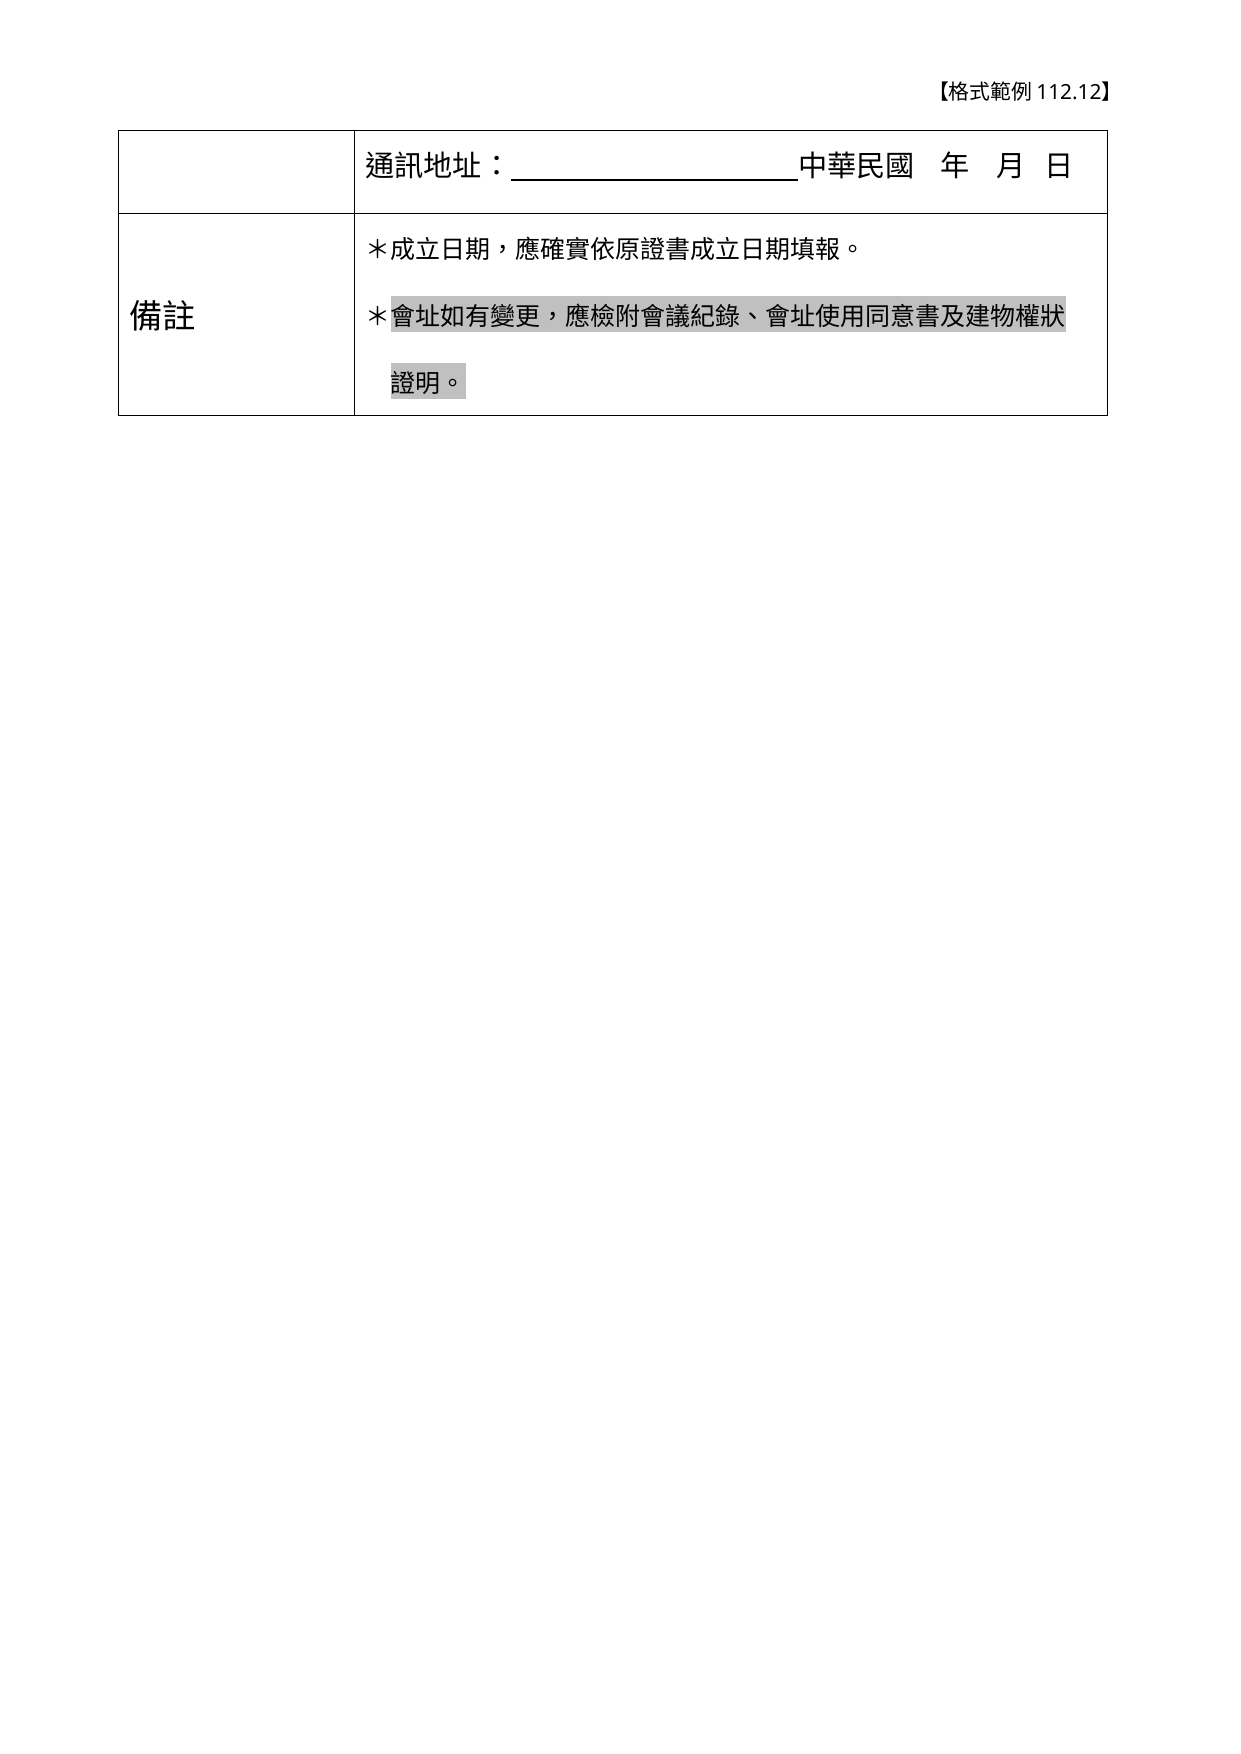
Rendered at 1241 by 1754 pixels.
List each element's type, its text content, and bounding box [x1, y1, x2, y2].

table_cell 通訊地址： 中華民國 年 月 日 [355, 131, 1107, 213]
table_cell ＊成立日期，應確實依原證書成立日期填報。 ＊會址如有變更，應檢附會議紀錄、會址使用同意書及建物權狀證明。 [355, 214, 1107, 414]
table_cell 備註 [119, 214, 354, 414]
